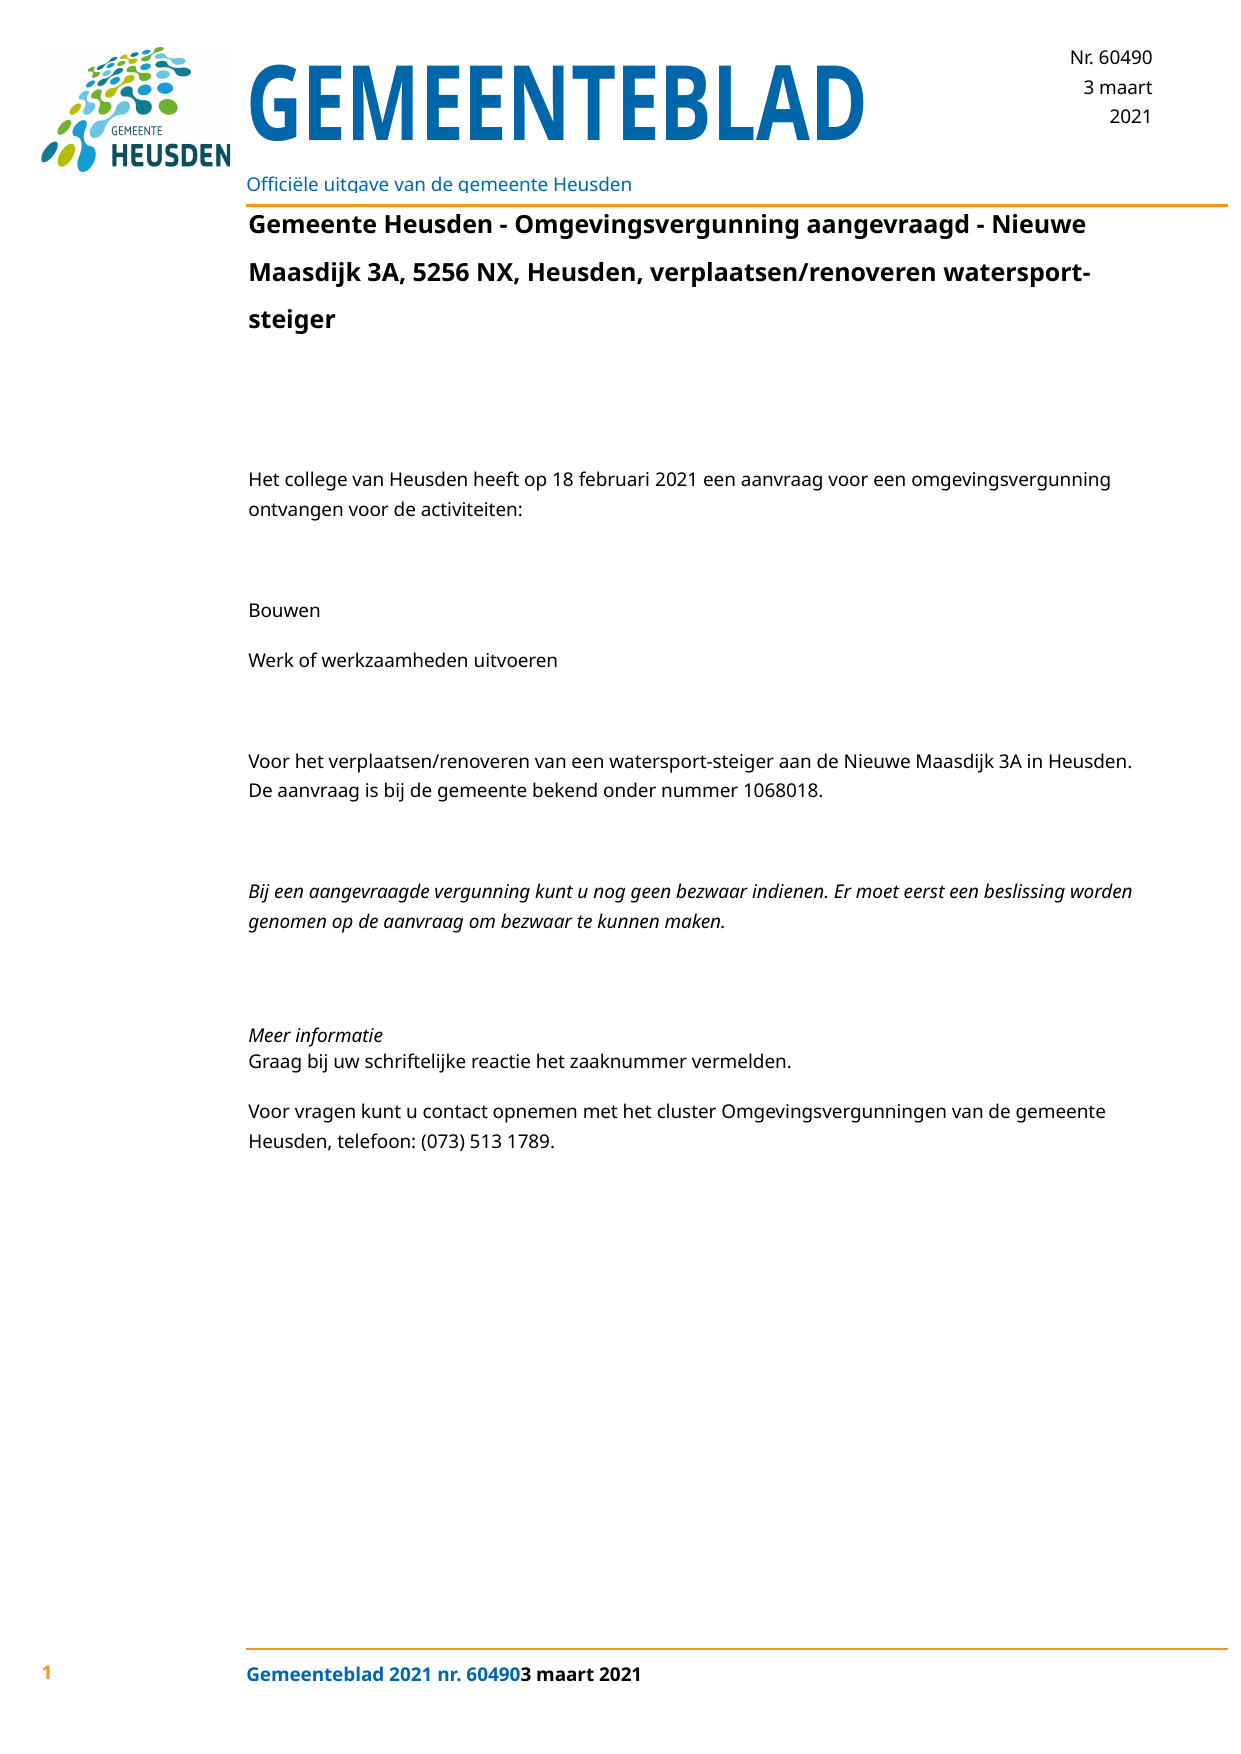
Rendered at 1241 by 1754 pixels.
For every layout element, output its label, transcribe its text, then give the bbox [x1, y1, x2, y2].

text Het college van Heusden heeft op 18 februari 2021 een aanvraag voor een omgevingsvergunning ontvangen voor de activiteiten: [248, 466, 1152, 522]
text Bij een aangevraagde vergunning kunt u nog geen bezwaar indienen. Er moet eerst een beslissing worden genomen op de aanvraag om bezwaar te kunnen maken. [248, 878, 1152, 934]
text Gemeente Heusden - Omgevingsvergunning aangevraagd - Nieuwe Maasdijk 3A, 5256 NX, Heusden, verplaatsen/renoveren watersport-steiger [248, 207, 1152, 336]
picture [41, 47, 231, 172]
text Meer informatie [248, 1022, 1152, 1048]
text Graag bij uw schriftelijke reactie het zaaknummer vermelden. [248, 1048, 1152, 1074]
text Voor het verplaatsen/renoveren van een watersport-steiger aan de Nieuwe Maasdijk 3A in Heusden. De aanvraag is bij de gemeente bekend onder nummer 1068018. [248, 748, 1152, 803]
text Bouwen [248, 597, 1152, 622]
text Voor vragen kunt u contact opnemen met het cluster Omgevingsvergunningen van de gemeente Heusden, telefoon: (073) 513 1789. [248, 1098, 1152, 1154]
text Werk of werkzaamheden uitvoeren [248, 647, 1152, 673]
